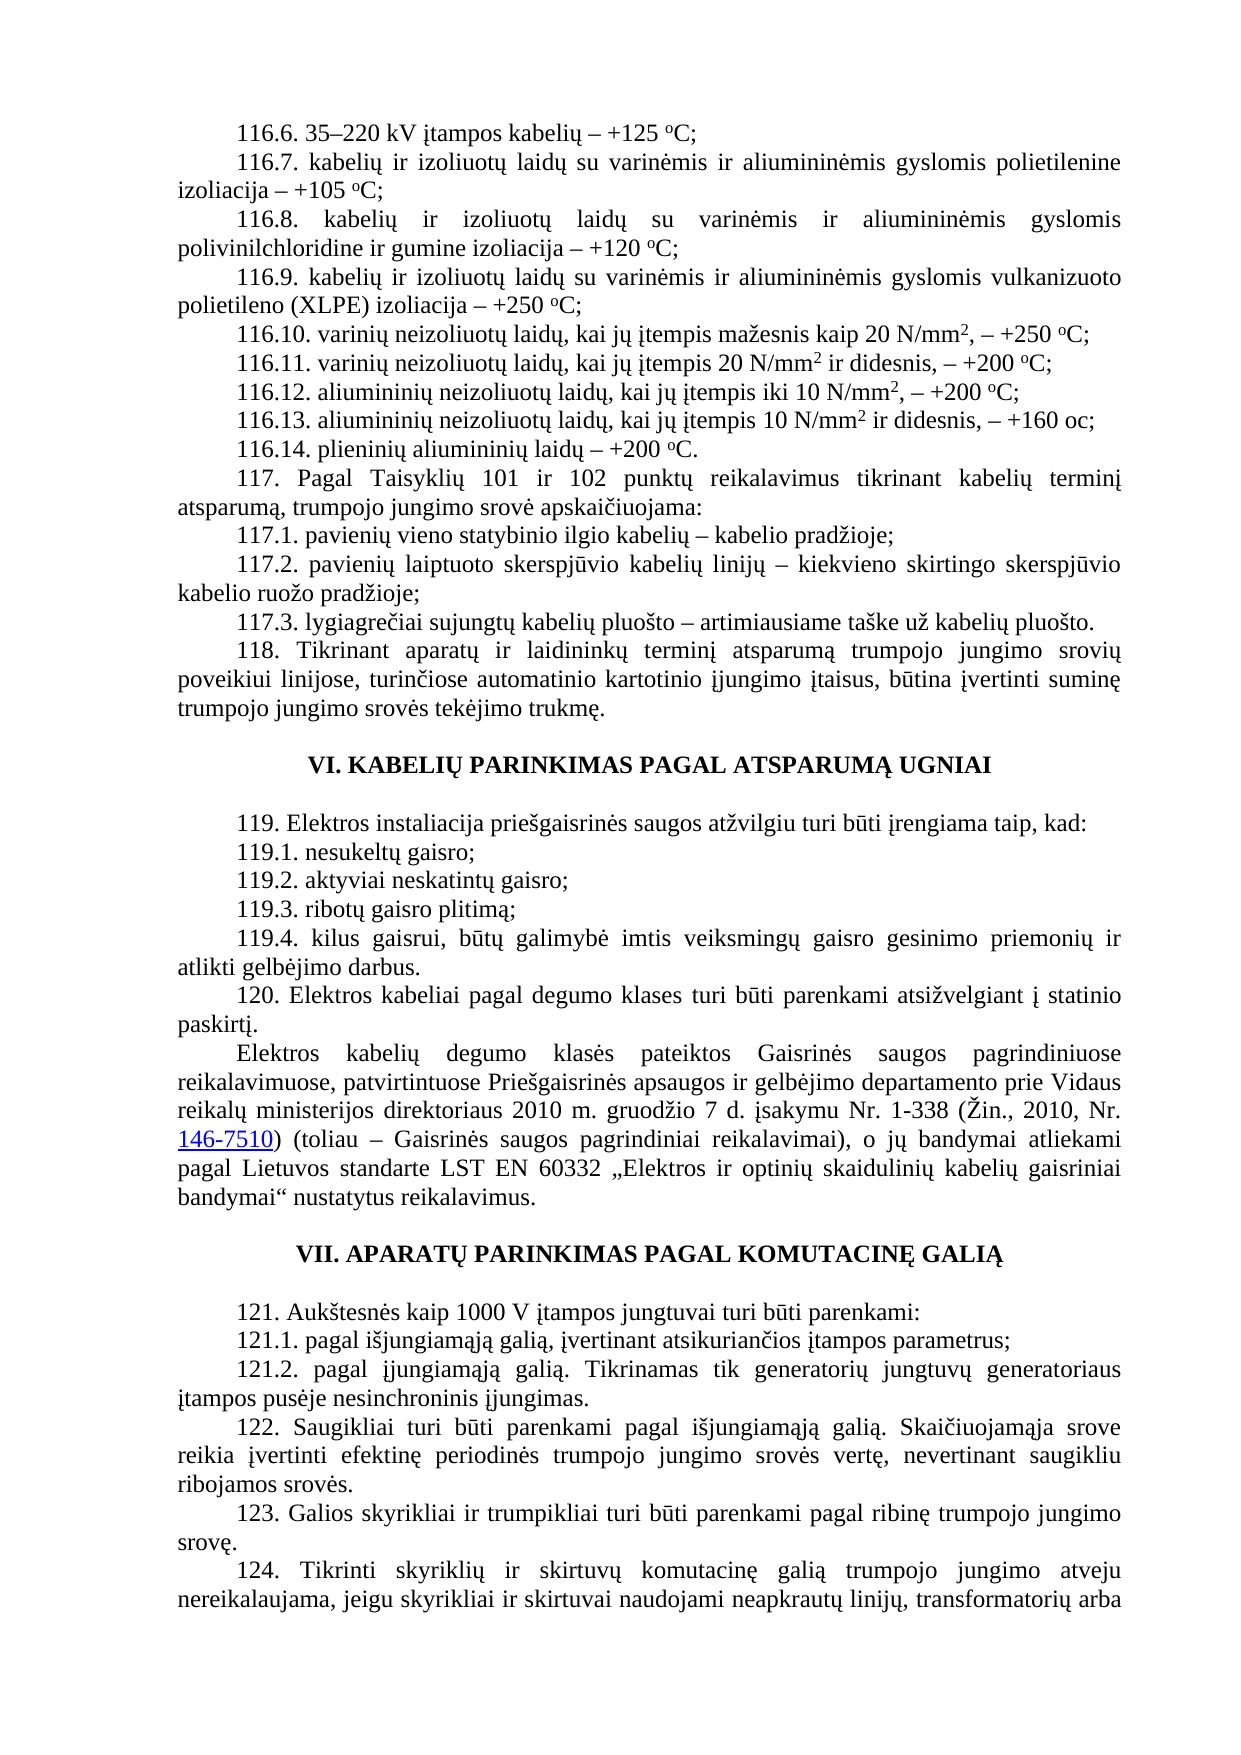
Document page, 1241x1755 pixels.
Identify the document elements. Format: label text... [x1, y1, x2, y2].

text 122. Saugikliai turi būti parenkami pagal išjungiamąją galią. Skaičiuojamąja srove reikia įvertinti efektinę periodinės trumpojo jungimo srovės vertę, nevertinant saugikliu ribojamos srovės. [177, 1412, 1122, 1498]
text 117.1. pavienių vieno statybinio ilgio kabelių – kabelio pradžioje; [177, 521, 1122, 549]
text 116.10. varinių neizoliuotų laidų, kai jų įtempis mažesnis kaip 20 N/mm2, – +250 oC; [177, 319, 1122, 348]
text 116.6. 35–220 kV įtampos kabelių – +125 oC; [177, 118, 1122, 147]
text 123. Galios skyrikliai ir trumpikliai turi būti parenkami pagal ribinę trumpojo jungimo srovę. [177, 1498, 1122, 1556]
text 119.3. ribotų gaisro plitimą; [177, 894, 1122, 923]
text 119.4. kilus gaisrui, būtų galimybė imtis veiksmingų gaisro gesinimo priemonių ir atlikti gelbėjimo darbus. [177, 923, 1122, 981]
text 117.3. lygiagrečiai sujungtų kabelių pluošto – artimiausiame taške už kabelių pluošto. [177, 607, 1122, 636]
text 116.14. plieninių aliumininių laidų – +200 oC. [177, 434, 1122, 463]
text VII. APARATŲ PARINKIMAS PAGAL KOMUTACINĘ GALIĄ [177, 1239, 1122, 1268]
text 117. Pagal Taisyklių 101 ir 102 punktų reikalavimus tikrinant kabelių terminį atsparumą, trumpojo jungimo srovė apskaičiuojama: [177, 463, 1122, 521]
text 121. Aukštesnės kaip 1000 V įtampos jungtuvai turi būti parenkami: [177, 1297, 1122, 1326]
text 124. Tikrinti skyriklių ir skirtuvų komutacinę galią trumpojo jungimo atveju nereikalaujama, jeigu skyrikliai ir skirtuvai naudojami neapkrautų linijų, transformatorių arba [177, 1556, 1122, 1613]
text Elektros kabelių degumo klasės pateiktos Gaisrinės saugos pagrindiniuose reikalavimuose, patvirtintuose Priešgaisrinės apsaugos ir gelbėjimo departamento prie Vidaus reikalų ministerijos direktoriaus 2010 m. gruodžio 7 d. įsakymu Nr. 1-338 (Žin., 2010, Nr. 146-7510) (toliau – Gaisrinės saugos pagrindiniai reikalavimai), o jų bandymai atliekami pagal Lietuvos standarte LST EN 60332 „Elektros ir optinių skaidulinių kabelių gaisriniai bandymai“ nustatytus reikalavimus. [177, 1038, 1122, 1211]
text 120. Elektros kabeliai pagal degumo klases turi būti parenkami atsižvelgiant į statinio paskirtį. [177, 981, 1122, 1038]
text VI. KABELIŲ PARINKIMAS PAGAL ATSPARUMĄ UGNIAI [177, 751, 1122, 779]
text 116.11. varinių neizoliuotų laidų, kai jų įtempis 20 N/mm2 ir didesnis, – +200 oC; [177, 348, 1122, 377]
text 119. Elektros instaliacija priešgaisrinės saugos atžvilgiu turi būti įrengiama taip, kad: [177, 808, 1122, 837]
text 119.2. aktyviai neskatintų gaisro; [177, 866, 1122, 894]
text 116.12. aliumininių neizoliuotų laidų, kai jų įtempis iki 10 N/mm2, – +200 oC; [177, 377, 1122, 406]
text 119.1. nesukeltų gaisro; [177, 837, 1122, 866]
text 121.2. pagal įjungiamąją galią. Tikrinamas tik generatorių jungtuvų generatoriaus įtampos pusėje nesinchroninis įjungimas. [177, 1354, 1122, 1412]
text 117.2. pavienių laiptuoto skerspjūvio kabelių linijų – kiekvieno skirtingo skerspjūvio kabelio ruožo pradžioje; [177, 549, 1122, 607]
text 121.1. pagal išjungiamąją galią, įvertinant atsikuriančios įtampos parametrus; [177, 1326, 1122, 1354]
text 116.7. kabelių ir izoliuotų laidų su varinėmis ir aliumininėmis gyslomis polietilenine izoliacija – +105 oC; [177, 147, 1122, 204]
text 116.13. aliumininių neizoliuotų laidų, kai jų įtempis 10 N/mm2 ir didesnis, – +160 oc; [177, 406, 1122, 434]
text 116.8. kabelių ir izoliuotų laidų su varinėmis ir aliumininėmis gyslomis polivinilchloridine ir gumine izoliacija – +120 oC; [177, 204, 1122, 262]
text 116.9. kabelių ir izoliuotų laidų su varinėmis ir aliumininėmis gyslomis vulkanizuoto polietileno (XLPE) izoliacija – +250 oC; [177, 262, 1122, 319]
text 118. Tikrinant aparatų ir laidininkų terminį atsparumą trumpojo jungimo srovių poveikiui linijose, turinčiose automatinio kartotinio įjungimo įtaisus, būtina įvertinti suminę trumpojo jungimo srovės tekėjimo trukmę. [177, 636, 1122, 722]
